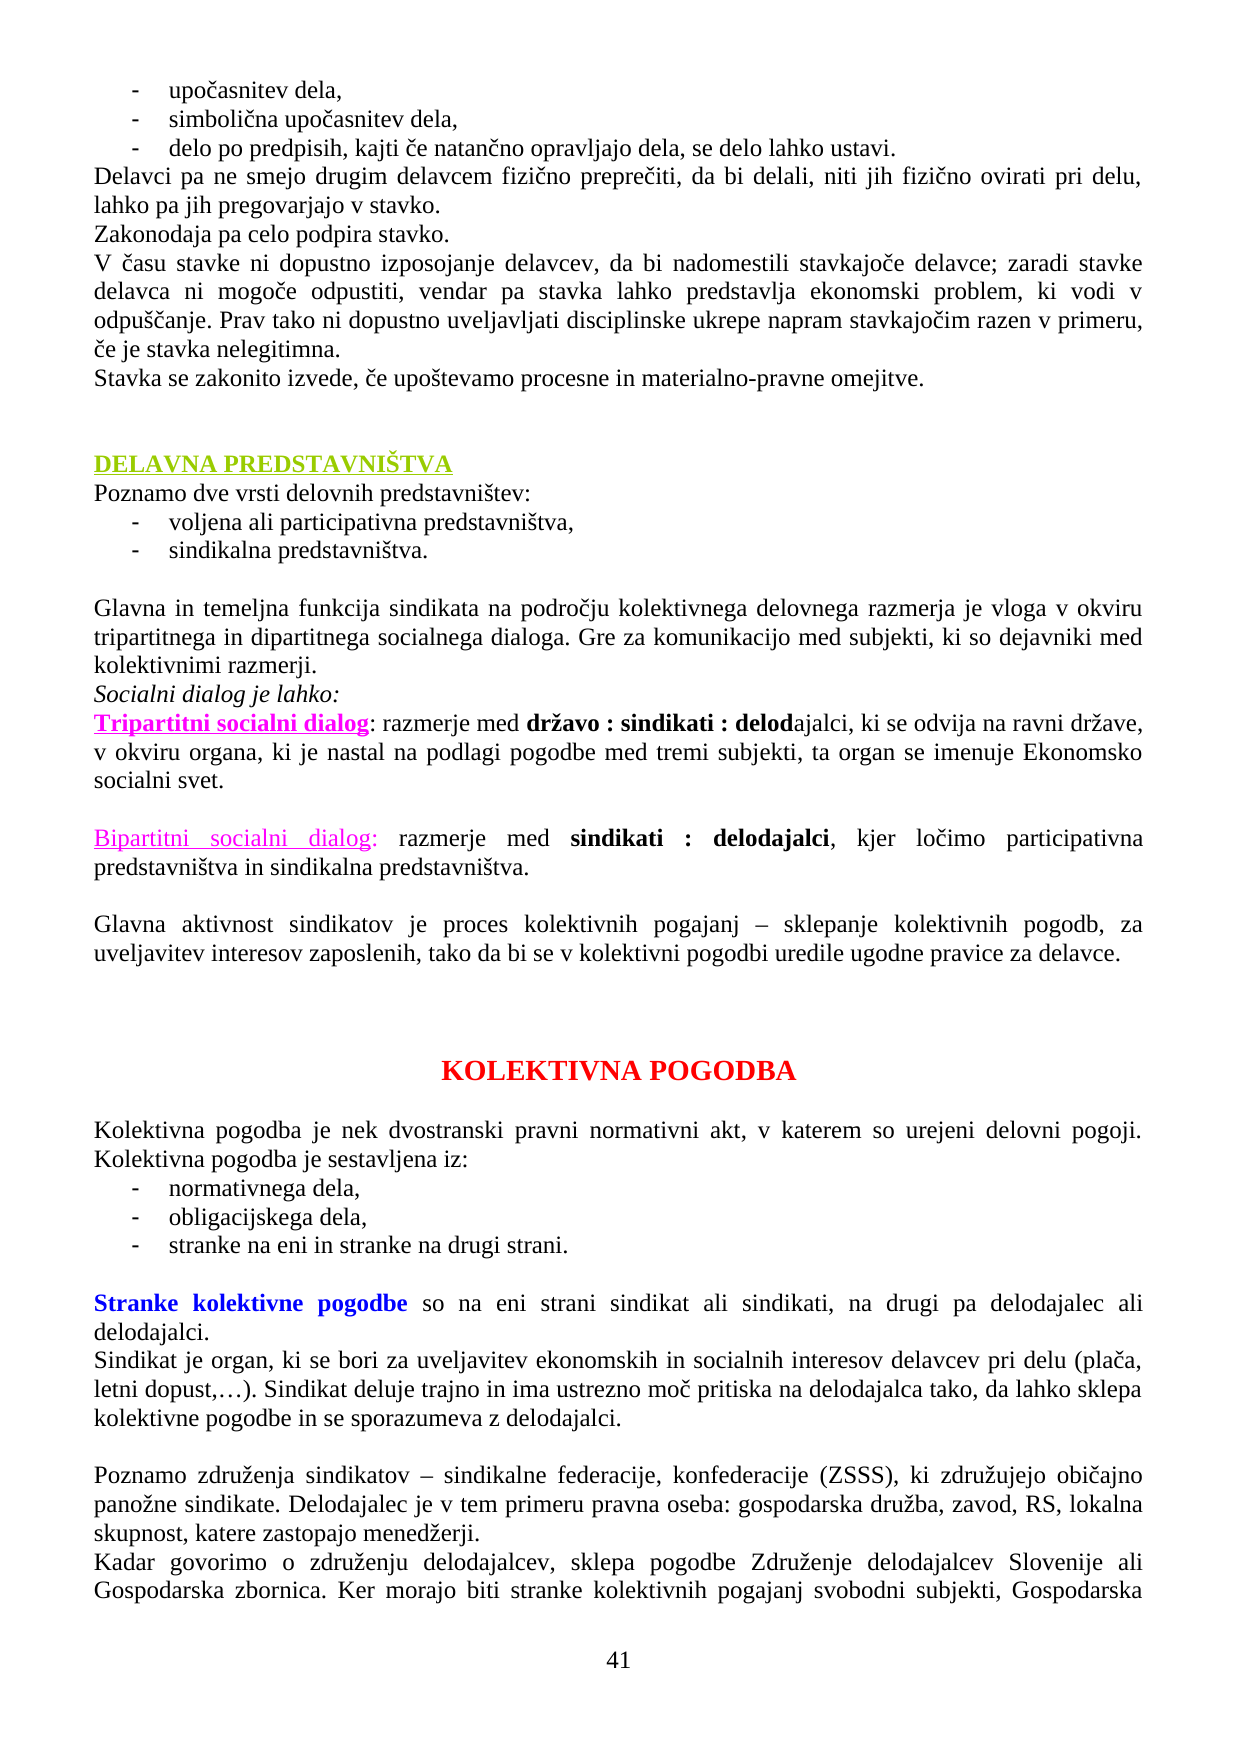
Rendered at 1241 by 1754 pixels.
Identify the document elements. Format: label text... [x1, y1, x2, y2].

text Socialni dialog je lahko: [94, 679, 1144, 708]
list stranke na eni in stranke na drugi strani. [131, 1230, 1144, 1259]
text DELAVNA PREDSTAVNIŠTVA [94, 449, 1144, 478]
text Kolektivna pogodba je nek dvostranski pravni normativni akt, v katerem so urejeni delovni pogoji. Kolektivna pogodba je sestavljena iz: [94, 1115, 1144, 1173]
text Stranke kolektivne pogodbe so na eni strani sindikat ali sindikati, na drugi pa delodajalec ali delodajalci. [94, 1288, 1144, 1346]
text Poznamo dve vrsti delovnih predstavništev: [94, 478, 1144, 506]
subtitle KOLEKTIVNA POGODBA [94, 1053, 1144, 1086]
text Sindikat je organ, ki se bori za uveljavitev ekonomskih in socialnih interesov delavcev pri delu (plača, letni dopust,…). Sindikat deluje trajno in ima ustrezno moč pritiska na delodajalca tako, da lahko sklepa kolektivne pogodbe in se sporazumeva z delodajalci. [94, 1346, 1144, 1432]
text Tripartitni socialni dialog: razmerje med državo : sindikati : delodajalci, ki se odvija na ravni države, v okviru organa, ki je nastal na podlagi pogodbe med tremi subjekti, ta organ se imenuje Ekonomsko socialni svet. [94, 708, 1144, 794]
list delo po predpisih, kajti če natančno opravljajo dela, se delo lahko ustavi. [131, 133, 1144, 161]
text Glavna in temeljna funkcija sindikata na področju kolektivnega delovnega razmerja je vloga v okviru tripartitnega in dipartitnega socialnega dialoga. Gre za komunikacijo med subjekti, ki so dejavniki med kolektivnimi razmerji. [94, 593, 1144, 679]
text V času stavke ni dopustno izposojanje delavcev, da bi nadomestili stavkajoče delavce; zaradi stavke delavca ni mogoče odpustiti, vendar pa stavka lahko predstavlja ekonomski problem, ki vodi v odpuščanje. Prav tako ni dopustno uveljavljati disciplinske ukrepe napram stavkajočim razen v primeru, če je stavka nelegitimna. [94, 248, 1144, 363]
list voljena ali participativna predstavništva, [131, 506, 1144, 535]
text Delavci pa ne smejo drugim delavcem fizično preprečiti, da bi delali, niti jih fizično ovirati pri delu, lahko pa jih pregovarjajo v stavko. [94, 161, 1144, 219]
text Bipartitni socialni dialog: razmerje med sindikati : delodajalci, kjer ločimo participativna predstavništva in sindikalna predstavništva. [94, 823, 1144, 880]
text Zakonodaja pa celo podpira stavko. [94, 219, 1144, 248]
list normativnega dela, [131, 1173, 1144, 1202]
text Glavna aktivnost sindikatov je proces kolektivnih pogajanj – sklepanje kolektivnih pogodb, za uveljavitev interesov zaposlenih, tako da bi se v kolektivni pogodbi uredile ugodne pravice za delavce. [94, 909, 1144, 967]
list sindikalna predstavništva. [131, 535, 1144, 564]
list upočasnitev dela, [131, 75, 1144, 104]
text Stavka se zakonito izvede, če upoštevamo procesne in materialno-pravne omejitve. [94, 363, 1144, 391]
list simbolična upočasnitev dela, [131, 104, 1144, 133]
text Kadar govorimo o združenju delodajalcev, sklepa pogodbe Združenje delodajalcev Slovenije ali Gospodarska zbornica. Ker morajo biti stranke kolektivnih pogajanj svobodni subjekti, Gospodarska [94, 1547, 1144, 1604]
text Poznamo združenja sindikatov – sindikalne federacije, konfederacije (ZSSS), ki združujejo običajno panožne sindikate. Delodajalec je v tem primeru pravna oseba: gospodarska družba, zavod, RS, lokalna skupnost, katere zastopajo menedžerji. [94, 1461, 1144, 1547]
list obligacijskega dela, [131, 1202, 1144, 1230]
